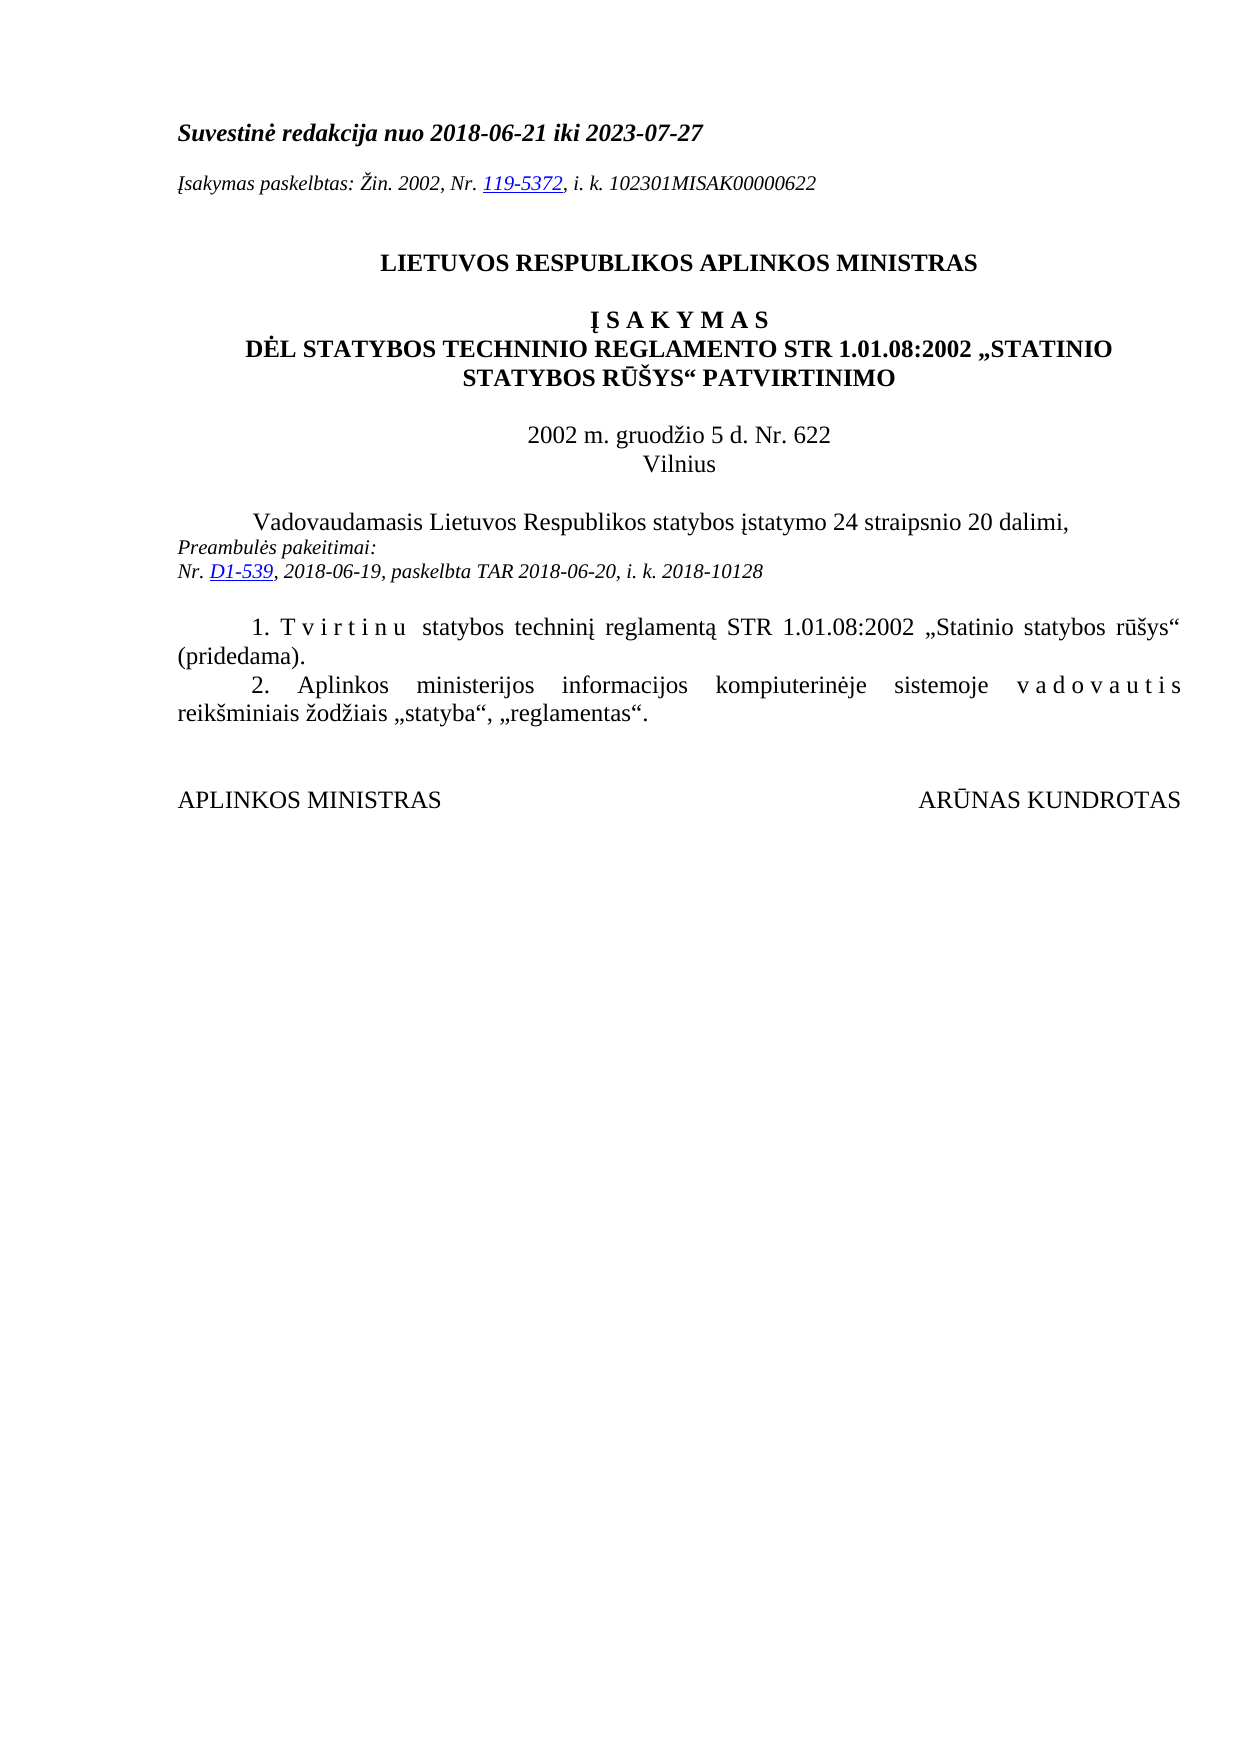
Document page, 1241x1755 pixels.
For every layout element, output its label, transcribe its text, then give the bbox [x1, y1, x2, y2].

text Į S A K Y M A S [177, 305, 1181, 334]
text DĖL STATYBOS TECHNINIO REGLAMENTO STR 1.01.08:2002 „STATINIO STATYBOS RŪŠYS“ PATVIRTINIMO [177, 334, 1181, 392]
text 2. Aplinkos ministerijos informacijos kompiuterinėje sistemoje vadovautis reikšminiais žodžiais „statyba“, „reglamentas“. [177, 670, 1181, 727]
text Vilnius [177, 449, 1181, 478]
text Įsakymas paskelbtas: Žin. 2002, Nr. 119-5372, i. k. 102301MISAK00000622 [177, 171, 1181, 195]
text Nr. D1-539, 2018-06-19, paskelbta TAR 2018-06-20, i. k. 2018-10128 [177, 559, 1181, 583]
text Preambulės pakeitimai: [177, 535, 1181, 559]
text Suvestinė redakcija nuo 2018-06-21 iki 2023-07-27 [177, 118, 1181, 147]
text 1. Tvirtinu statybos techninį reglamentą STR 1.01.08:2002 „Statinio statybos rūšys“ (pridedama). [177, 612, 1181, 670]
text APLINKOS MINISTRAS ARŪNAS KUNDROTAS [177, 785, 1181, 813]
text 2002 m. gruodžio 5 d. Nr. 622 [177, 420, 1181, 449]
text LIETUVOS RESPUBLIKOS APLINKOS MINISTRAS [177, 248, 1181, 277]
text Vadovaudamasis Lietuvos Respublikos statybos įstatymo 24 straipsnio 20 dalimi, [177, 507, 1181, 535]
